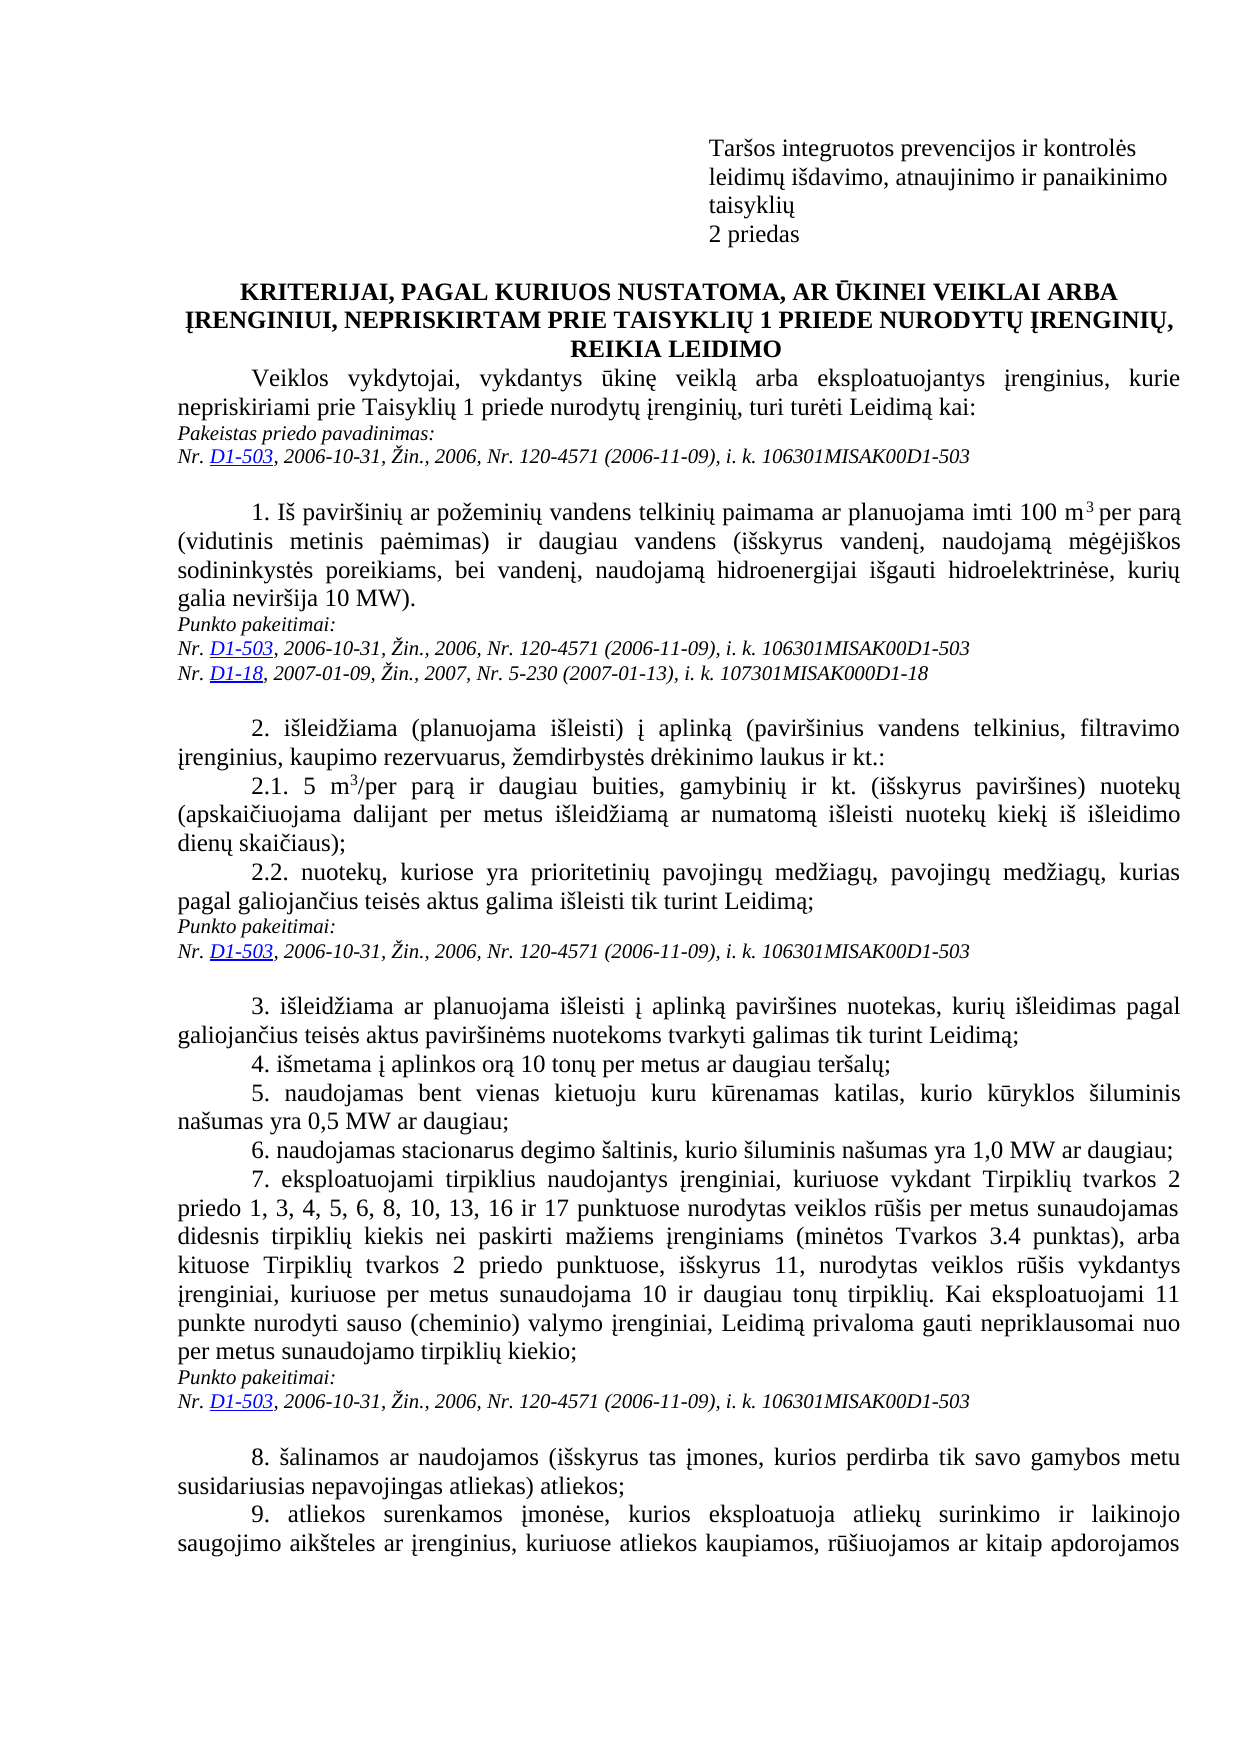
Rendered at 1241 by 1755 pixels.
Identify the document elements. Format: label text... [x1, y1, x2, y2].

text Nr. D1-503, 2006-10-31, Žin., 2006, Nr. 120-4571 (2006-11-09), i. k. 106301MISAK00D1-503 [177, 1389, 1181, 1413]
text Punkto pakeitimai: [177, 1365, 1181, 1389]
text leidimų išdavimo, atnaujinimo ir panaikinimo [177, 162, 1181, 190]
text 1. Iš paviršinių ar požeminių vandens telkinių paimama ar planuojama imti 100 m3 per parą (vidutinis metinis paėmimas) ir daugiau vandens (išskyrus vandenį, naudojamą mėgėjiškos sodininkystės poreikiams, bei vandenį, naudojamą hidroenergijai išgauti hidroelektrinėse, kurių galia neviršija 10 MW). [177, 497, 1181, 612]
text Nr. D1-503, 2006-10-31, Žin., 2006, Nr. 120-4571 (2006-11-09), i. k. 106301MISAK00D1-503 [177, 636, 1181, 660]
text Nr. D1-18, 2007-01-09, Žin., 2007, Nr. 5-230 (2007-01-13), i. k. 107301MISAK000D1-18 [177, 660, 1181, 684]
text Pakeistas priedo pavadinimas: [177, 420, 1181, 444]
text 4. išmetama į aplinkos orą 10 tonų per metus ar daugiau teršalų; [177, 1049, 1181, 1078]
text 2.1. 5 m3/per parą ir daugiau buities, gamybinių ir kt. (išskyrus paviršines) nuotekų (apskaičiuojama dalijant per metus išleidžiamą ar numatomą išleisti nuotekų kiekį iš išleidimo dienų skaičiaus); [177, 771, 1181, 857]
text KRITERIJAI, PAGAL KURIUOS NUSTATOMA, AR ŪKINEI VEIKLAI ARBA ĮRENGINIUI, NEPRISKIRTAM PRIE TAISYKLIŲ 1 PRIEDE NURODYTŲ ĮRENGINIŲ, REIKIA LEIDIMO [177, 277, 1181, 363]
text Veiklos vykdytojai, vykdantys ūkinę veiklą arba eksploatuojantys įrenginius, kurie nepriskiriami prie Taisyklių 1 priede nurodytų įrenginių, turi turėti Leidimą kai: [177, 363, 1181, 420]
text Nr. D1-503, 2006-10-31, Žin., 2006, Nr. 120-4571 (2006-11-09), i. k. 106301MISAK00D1-503 [177, 938, 1181, 963]
text 2.2. nuotekų, kuriose yra prioritetinių pavojingų medžiagų, pavojingų medžiagų, kurias pagal galiojančius teisės aktus galima išleisti tik turint Leidimą; [177, 857, 1181, 914]
text 6. naudojamas stacionarus degimo šaltinis, kurio šiluminis našumas yra 1,0 MW ar daugiau; [177, 1135, 1181, 1164]
text 9. atliekos surenkamos įmonėse, kurios eksploatuoja atliekų surinkimo ir laikinojo saugojimo aikšteles ar įrenginius, kuriuose atliekos kaupiamos, rūšiuojamos ar kitaip apdorojamos [177, 1499, 1181, 1557]
text taisyklių [177, 190, 1181, 219]
text Nr. D1-503, 2006-10-31, Žin., 2006, Nr. 120-4571 (2006-11-09), i. k. 106301MISAK00D1-503 [177, 444, 1181, 468]
text 8. šalinamos ar naudojamos (išskyrus tas įmones, kurios perdirba tik savo gamybos metu susidariusias nepavojingas atliekas) atliekos; [177, 1442, 1181, 1499]
text 3. išleidžiama ar planuojama išleisti į aplinką paviršines nuotekas, kurių išleidimas pagal galiojančius teisės aktus paviršinėms nuotekoms tvarkyti galimas tik turint Leidimą; [177, 991, 1181, 1049]
text 2 priedas [177, 219, 1181, 248]
text Punkto pakeitimai: [177, 914, 1181, 938]
text Punkto pakeitimai: [177, 612, 1181, 636]
text 2. išleidžiama (planuojama išleisti) į aplinką (paviršinius vandens telkinius, filtravimo įrenginius, kaupimo rezervuarus, žemdirbystės drėkinimo laukus ir kt.: [177, 713, 1181, 771]
text 5. naudojamas bent vienas kietuoju kuru kūrenamas katilas, kurio kūryklos šiluminis našumas yra 0,5 MW ar daugiau; [177, 1078, 1181, 1135]
text Taršos integruotos prevencijos ir kontrolės [177, 133, 1181, 162]
text 7. eksploatuojami tirpiklius naudojantys įrenginiai, kuriuose vykdant Tirpiklių tvarkos 2 priedo 1, 3, 4, 5, 6, 8, 10, 13, 16 ir 17 punktuose nurodytas veiklos rūšis per metus sunaudojamas didesnis tirpiklių kiekis nei paskirti mažiems įrenginiams (minėtos Tvarkos 3.4 punktas), arba kituose Tirpiklių tvarkos 2 priedo punktuose, išskyrus 11, nurodytas veiklos rūšis vykdantys įrenginiai, kuriuose per metus sunaudojama 10 ir daugiau tonų tirpiklių. Kai eksploatuojami 11 punkte nurodyti sauso (cheminio) valymo įrenginiai, Leidimą privaloma gauti nepriklausomai nuo per metus sunaudojamo tirpiklių kiekio; [177, 1164, 1181, 1365]
